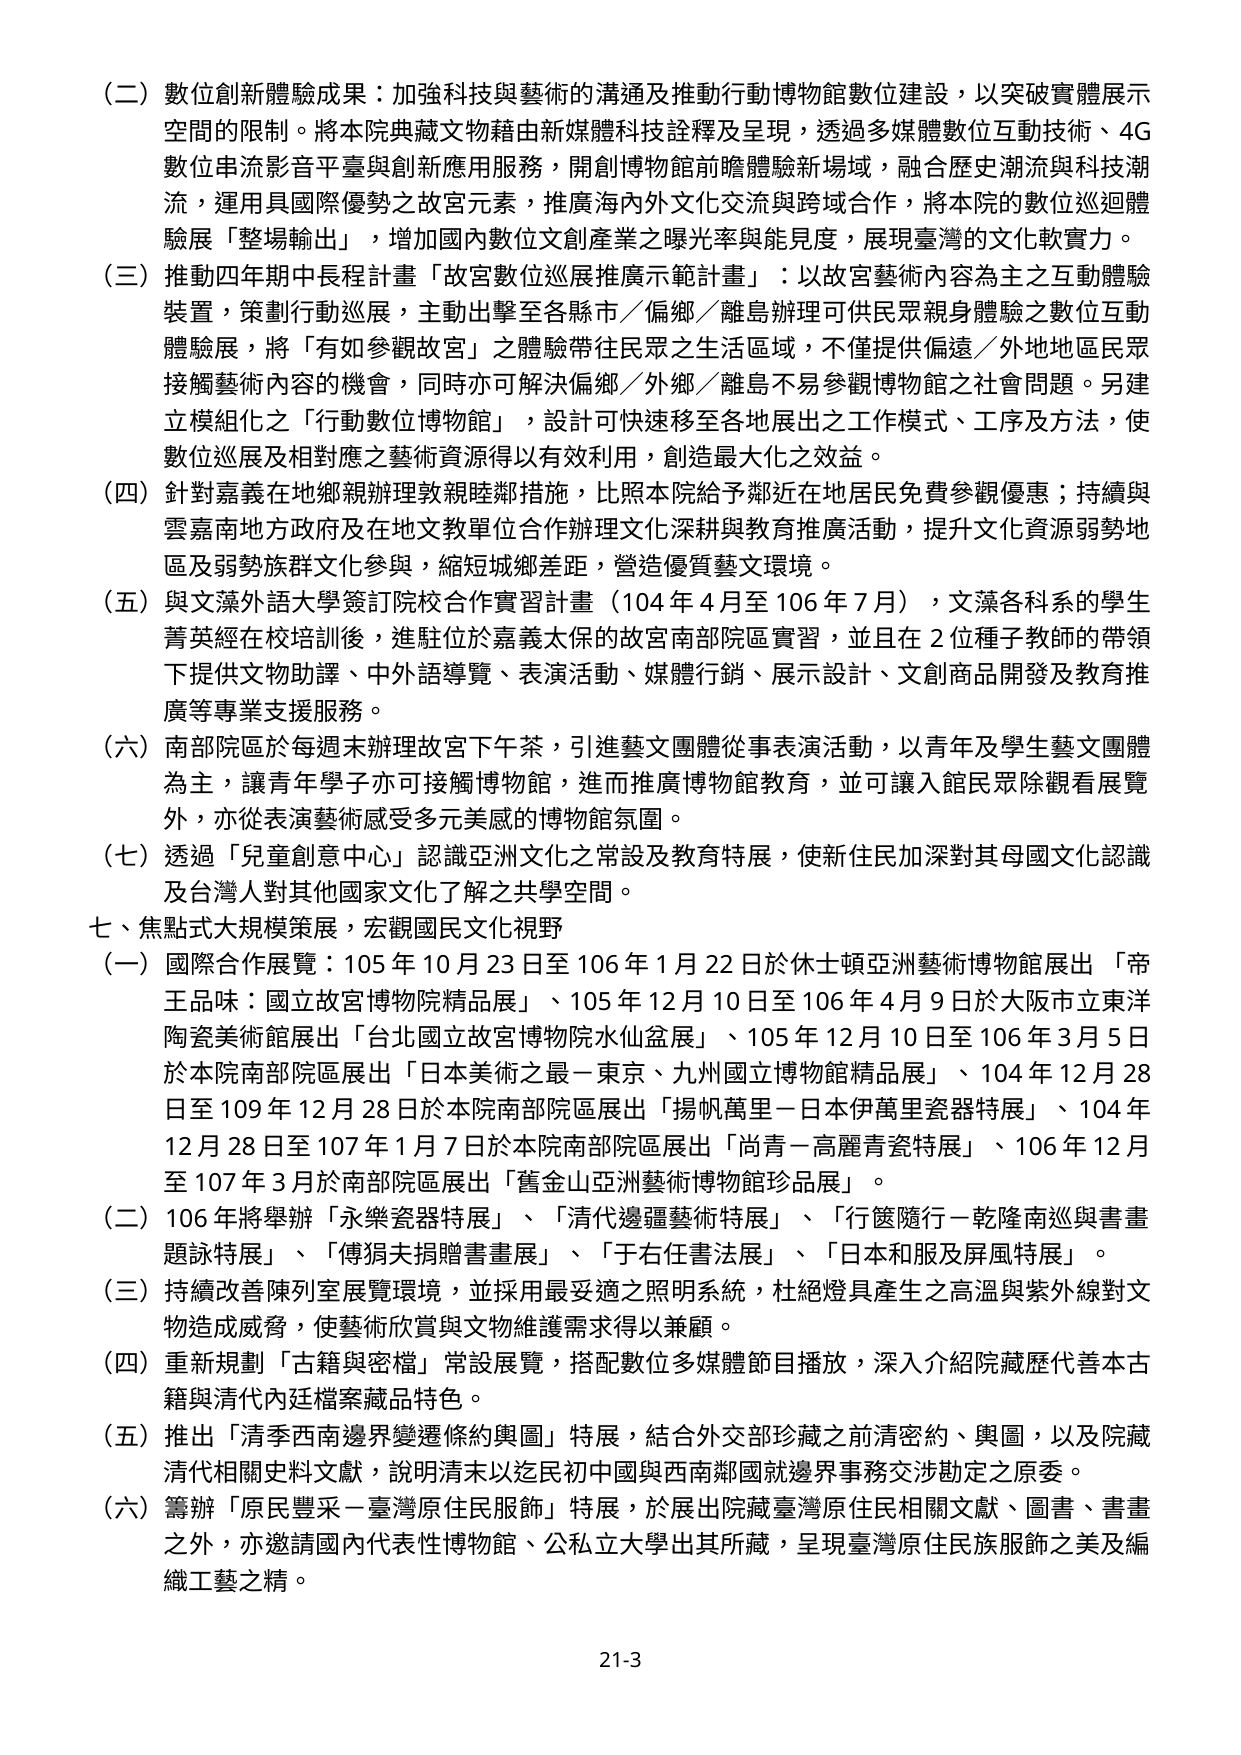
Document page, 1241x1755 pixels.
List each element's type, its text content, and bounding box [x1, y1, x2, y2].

text （四）針對嘉義在地鄉親辦理敦親睦鄰措施，比照本院給予鄰近在地居民免費參觀優惠；持續與雲嘉南地方政府及在地文教單位合作辦理文化深耕與教育推廣活動，提升文化資源弱勢地區及弱勢族群文化參與，縮短城鄉差距，營造優質藝文環境。 [89, 474, 1152, 582]
text （五）推出「清季西南邊界變遷條約輿圖」特展，結合外交部珍藏之前清密約、輿圖，以及院藏清代相關史料文獻，說明清末以迄民初中國與西南鄰國就邊界事務交涉勘定之原委。 [89, 1416, 1152, 1489]
text （二）106年將舉辦「永樂瓷器特展」、「清代邊疆藝術特展」、「行篋隨行－乾隆南巡與書畫題詠特展」、「傅狷夫捐贈書畫展」、「于右任書法展」、「日本和服及屏風特展」。 [89, 1199, 1152, 1271]
text （六）南部院區於每週末辦理故宮下午茶，引進藝文團體從事表演活動，以青年及學生藝文團體為主，讓青年學子亦可接觸博物館，進而推廣博物館教育，並可讓入館民眾除觀看展覽外，亦從表演藝術感受多元美感的博物館氛圍。 [89, 727, 1152, 836]
text （四）重新規劃「古籍與密檔」常設展覽，搭配數位多媒體節目播放，深入介紹院藏歷代善本古籍與清代內廷檔案藏品特色。 [89, 1344, 1152, 1416]
text （六）籌辦「原民豐采－臺灣原住民服飾」特展，於展出院藏臺灣原住民相關文獻、圖書、書畫之外，亦邀請國內代表性博物館、公私立大學出其所藏，呈現臺灣原住民族服飾之美及編織工藝之精。 [89, 1489, 1152, 1597]
text 七、焦點式大規模策展，宏觀國民文化視野 [89, 909, 1152, 945]
text （二）數位創新體驗成果：加強科技與藝術的溝通及推動行動博物館數位建設，以突破實體展示空間的限制。將本院典藏文物藉由新媒體科技詮釋及呈現，透過多媒體數位互動技術、4G數位串流影音平臺與創新應用服務，開創博物館前瞻體驗新場域，融合歷史潮流與科技潮流，運用具國際優勢之故宮元素，推廣海內外文化交流與跨域合作，將本院的數位巡迴體驗展「整場輸出」，增加國內數位文創產業之曝光率與能見度，展現臺灣的文化軟實力。 [89, 75, 1152, 256]
text （三）推動四年期中長程計畫「故宮數位巡展推廣示範計畫」：以故宮藝術內容為主之互動體驗裝置，策劃行動巡展，主動出擊至各縣市／偏鄉／離島辦理可供民眾親身體驗之數位互動體驗展，將「有如參觀故宮」之體驗帶往民眾之生活區域，不僅提供偏遠／外地地區民眾接觸藝術內容的機會，同時亦可解決偏鄉／外鄉／離島不易參觀博物館之社會問題。另建立模組化之「行動數位博物館」，設計可快速移至各地展出之工作模式、工序及方法，使數位巡展及相對應之藝術資源得以有效利用，創造最大化之效益。 [89, 256, 1152, 474]
text （一）國際合作展覽：105年10月23日至106年1月22日於休士頓亞洲藝術博物館展出 「帝王品味：國立故宮博物院精品展」、105年12月10日至106年4月9日於大阪市立東洋陶瓷美術館展出「台北國立故宮博物院水仙盆展」、105年12月10日至106年3月5日於本院南部院區展出「日本美術之最－東京、九州國立博物館精品展」、104年12月28日至109年12月28日於本院南部院區展出「揚帆萬里－日本伊萬里瓷器特展」、104年12月28日至107年1月7日於本院南部院區展出「尚青－高麗青瓷特展」、106年12月至107年3月於南部院區展出「舊金山亞洲藝術博物館珍品展」。 [89, 945, 1152, 1199]
text （五）與文藻外語大學簽訂院校合作實習計畫（104年4月至106年7月），文藻各科系的學生菁英經在校培訓後，進駐位於嘉義太保的故宮南部院區實習，並且在2位種子教師的帶領下提供文物助譯、中外語導覽、表演活動、媒體行銷、展示設計、文創商品開發及教育推廣等專業支援服務。 [89, 582, 1152, 727]
text （七）透過「兒童創意中心」認識亞洲文化之常設及教育特展，使新住民加深對其母國文化認識及台灣人對其他國家文化了解之共學空間。 [89, 836, 1152, 909]
text （三）持續改善陳列室展覽環境，並採用最妥適之照明系統，杜絕燈具產生之高溫與紫外線對文物造成威脅，使藝術欣賞與文物維護需求得以兼顧。 [89, 1271, 1152, 1344]
